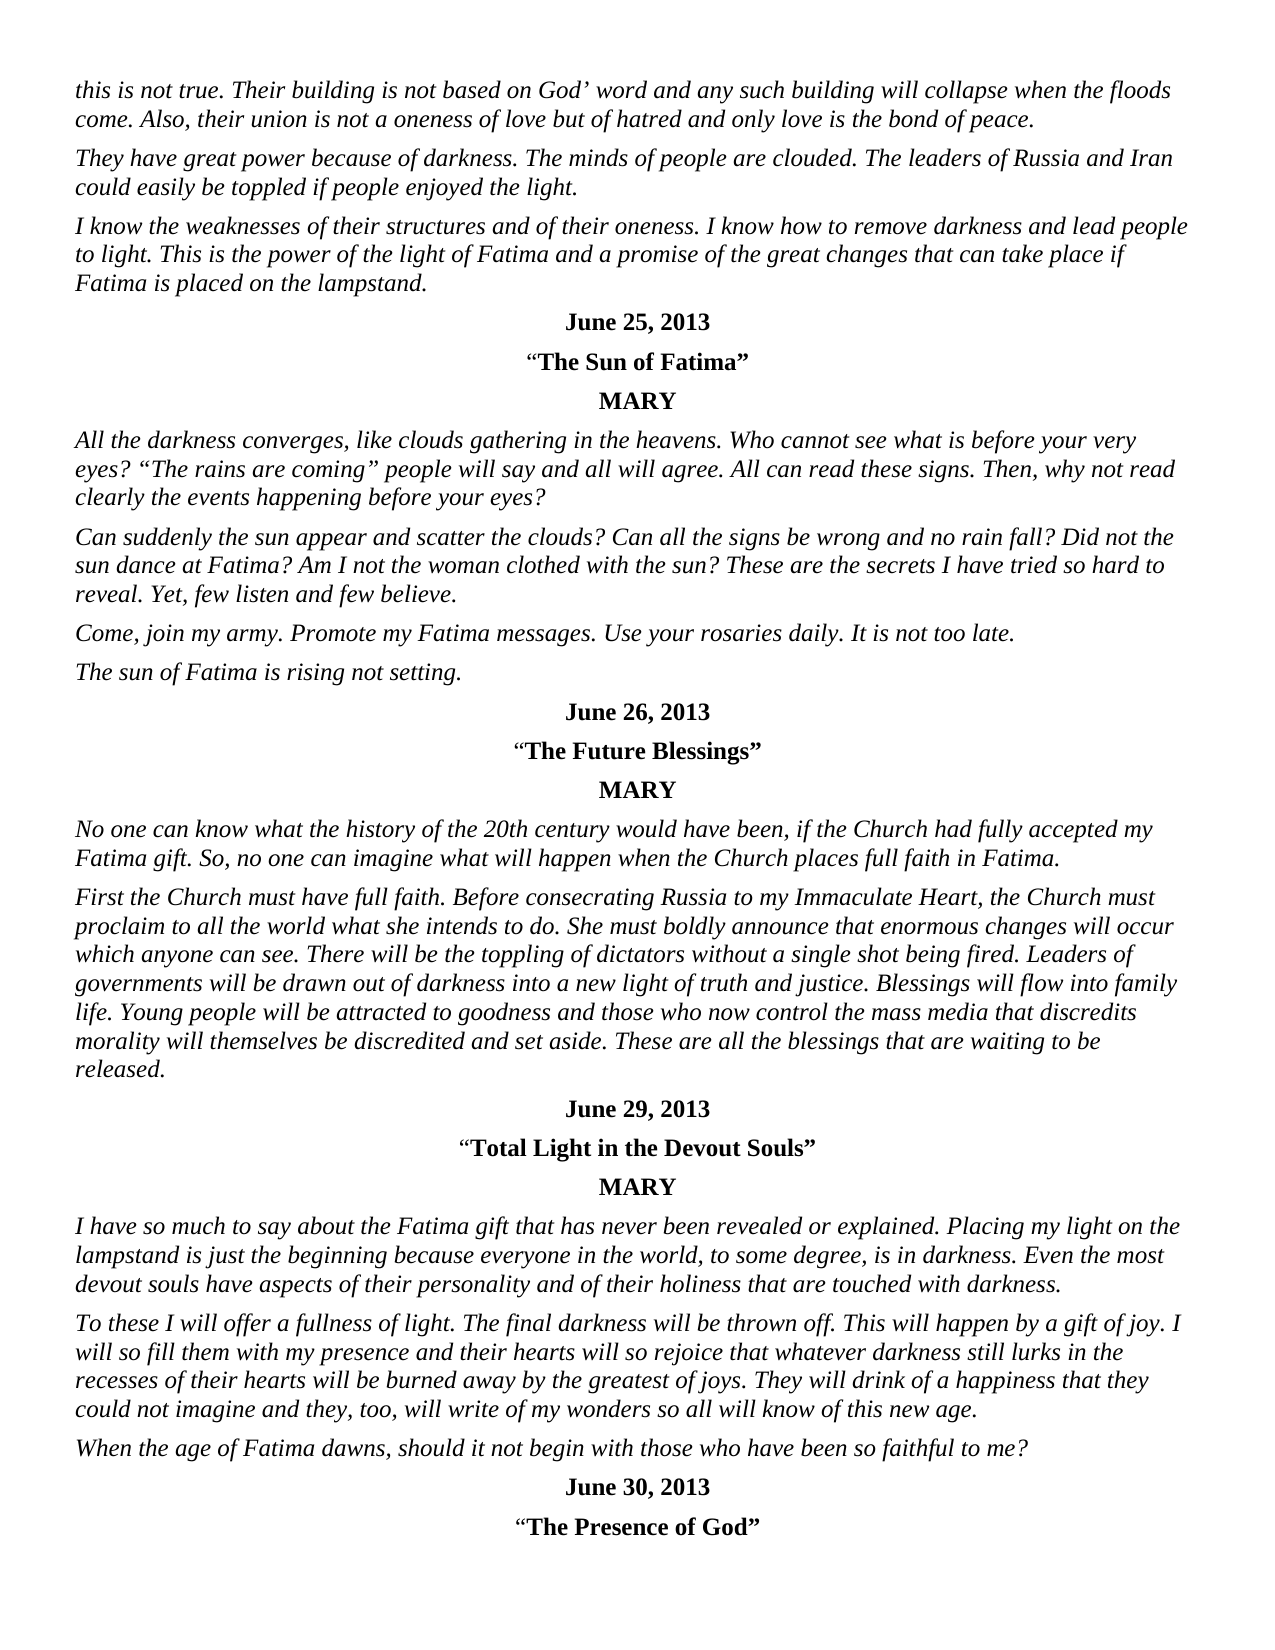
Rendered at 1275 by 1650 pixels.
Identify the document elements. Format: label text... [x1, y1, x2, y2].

text June 26, 2013 [75, 697, 1200, 725]
text They have great power because of darkness. The minds of people are clouded. The leaders of Russia and Iran could easily be toppled if people enjoyed the light. [75, 143, 1200, 200]
text June 30, 2013 [75, 1472, 1200, 1501]
text First the Church must have full faith. Before consecrating Russia to my Immaculate Heart, the Church must proclaim to all the world what she intends to do. She must boldly announce that enormous changes will occur which anyone can see. There will be the toppling of dictators without a single shot being fired. Leaders of governments will be drawn out of darkness into a new light of truth and justice. Blessings will flow into family life. Young people will be attracted to goodness and those who now control the mass media that discredits morality will themselves be discredited and set aside. These are all the blessings that are waiting to be released. [75, 882, 1200, 1083]
text MARY [75, 775, 1200, 804]
text this is not true. Their building is not based on God’ word and any such building will collapse when the floods come. Also, their union is not a oneness of love but of hatred and only love is the bond of peace. [75, 75, 1200, 132]
text “The Presence of God” [75, 1512, 1200, 1540]
text Can suddenly the sun appear and scatter the clouds? Can all the signs be wrong and no rain fall? Did not the sun dance at Fatima? Am I not the woman clothed with the sun? These are the secrets I have tried so hard to reveal. Yet, few listen and few believe. [75, 522, 1200, 608]
text No one can know what the history of the 20th century would have been, if the Church had fully accepted my Fatima gift. So, no one can imagine what will happen when the Church places full faith in Fatima. [75, 814, 1200, 872]
text All the darkness converges, like clouds gathering in the heavens. Who cannot see what is before your very eyes? “The rains are coming” people will say and all will agree. All can read these signs. Then, why not read clearly the events happening before your eyes? [75, 425, 1200, 511]
text June 25, 2013 [75, 307, 1200, 336]
text “The Future Blessings” [75, 736, 1200, 764]
text I have so much to say about the Fatima gift that has never been revealed or explained. Placing my light on the lampstand is just the beginning because everyone in the world, to some degree, is in darkness. Even the most devout souls have aspects of their personality and of their holiness that are touched with darkness. [75, 1211, 1200, 1297]
text When the age of Fatima dawns, should it not begin with those who have been so faithful to me? [75, 1433, 1200, 1462]
text June 29, 2013 [75, 1094, 1200, 1122]
text I know the weaknesses of their structures and of their oneness. I know how to remove darkness and lead people to light. This is the power of the light of Fatima and a promise of the great changes that can take place if Fatima is placed on the lampstand. [75, 211, 1200, 297]
text “Total Light in the Devout Souls” [75, 1133, 1200, 1162]
text MARY [75, 386, 1200, 414]
text “The Sun of Fatima” [75, 347, 1200, 375]
text MARY [75, 1172, 1200, 1201]
text To these I will offer a fullness of light. The final darkness will be thrown off. This will happen by a gift of joy. I will so fill them with my presence and their hearts will so rejoice that whatever darkness still lurks in the recesses of their hearts will be burned away by the greatest of joys. They will drink of a happiness that they could not imagine and they, too, will write of my wonders so all will know of this new age. [75, 1308, 1200, 1423]
text Come, join my army. Promote my Fatima messages. Use your rosaries daily. It is not too late. [75, 618, 1200, 647]
text The sun of Fatima is rising not setting. [75, 657, 1200, 686]
